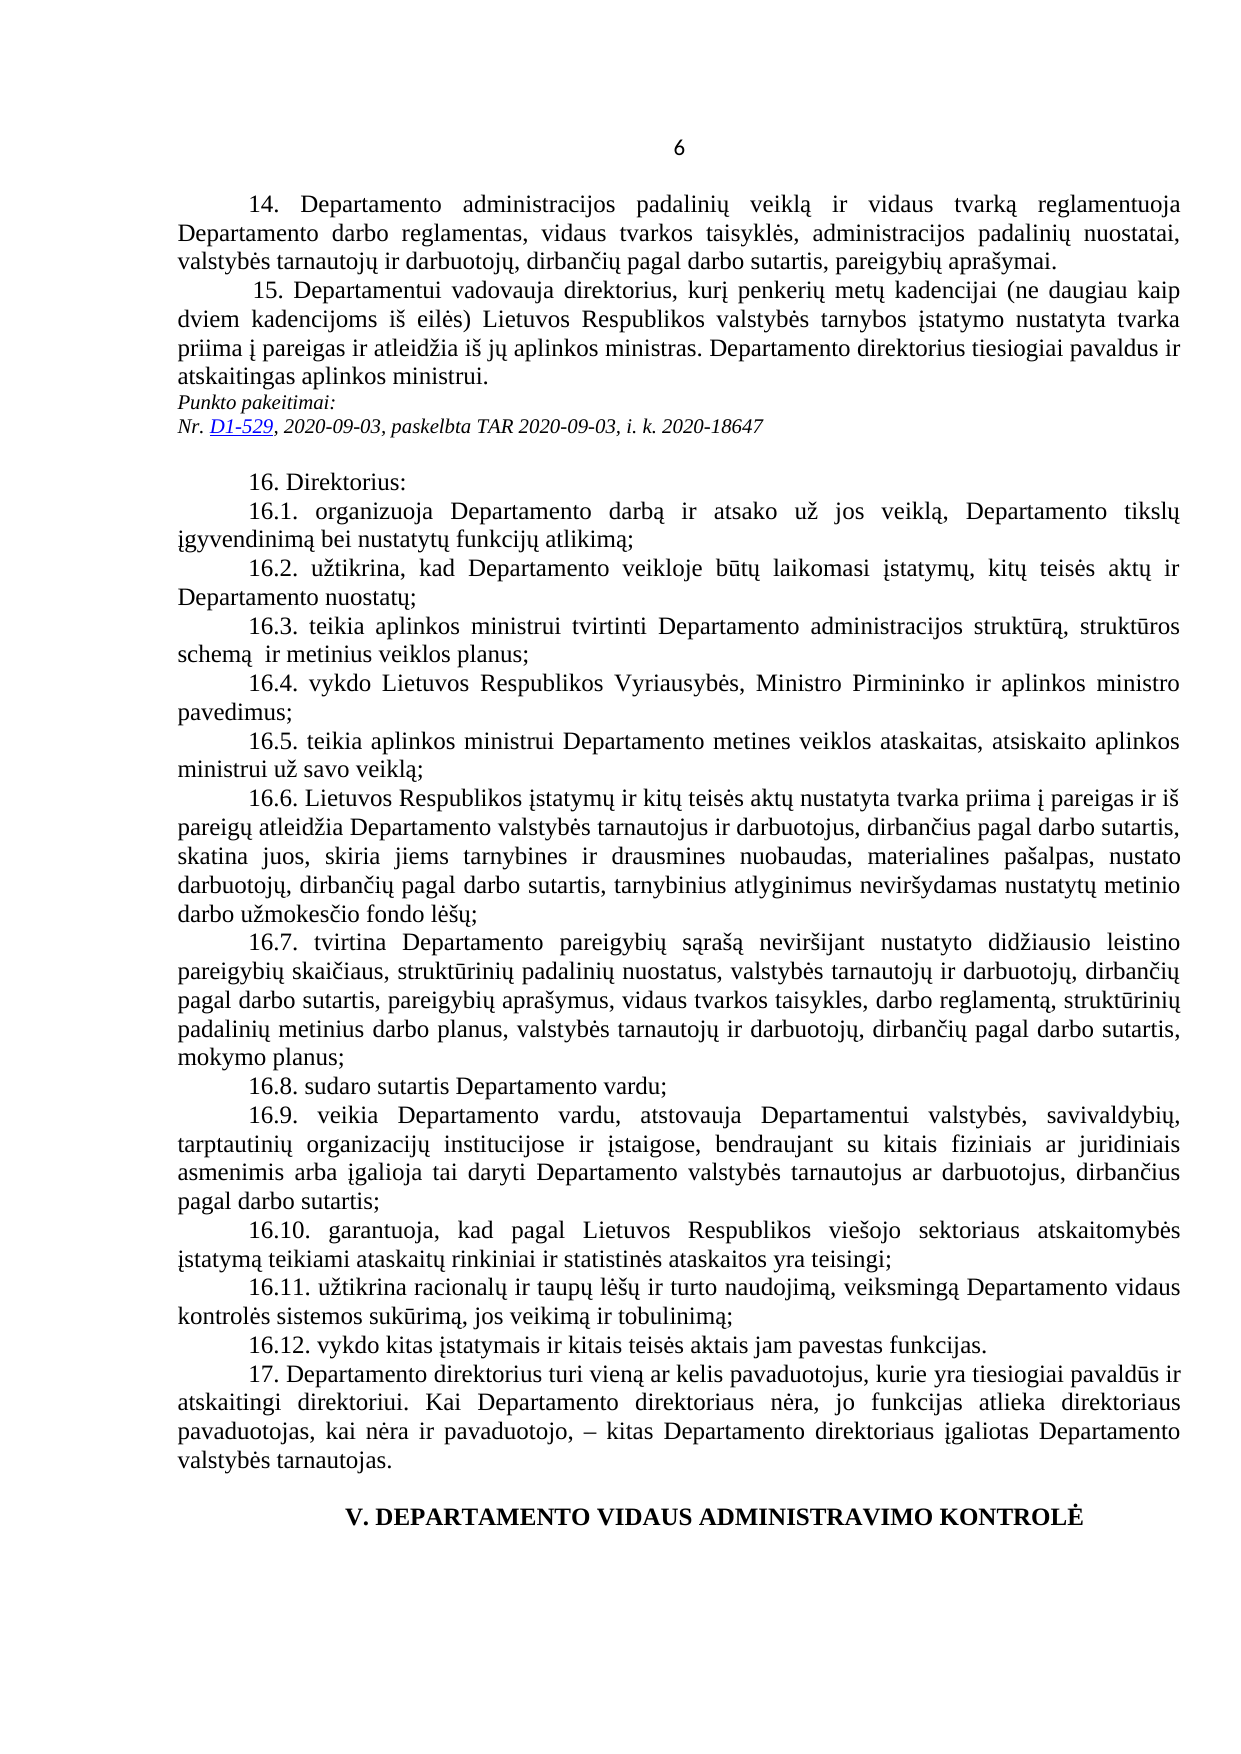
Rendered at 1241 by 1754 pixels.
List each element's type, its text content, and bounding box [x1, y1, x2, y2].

text 16.8. sudaro sutartis Departamento vardu; [177, 1071, 1181, 1100]
text 16. Direktorius: [177, 467, 1181, 496]
text 16.11. užtikrina racionalų ir taupų lėšų ir turto naudojimą, veiksmingą Departamento vidaus kontrolės sistemos sukūrimą, jos veikimą ir tobulinimą; [177, 1272, 1181, 1330]
text 17. Departamento direktorius turi vieną ar kelis pavaduotojus, kurie yra tiesiogiai pavaldūs ir atskaitingi direktoriui. Kai Departamento direktoriaus nėra, jo funkcijas atlieka direktoriaus pavaduotojas, kai nėra ir pavaduotojo, – kitas Departamento direktoriaus įgaliotas Departamento valstybės tarnautojas. [177, 1359, 1181, 1474]
text 16.10. garantuoja, kad pagal Lietuvos Respublikos viešojo sektoriaus atskaitomybės įstatymą teikiami ataskaitų rinkiniai ir statistinės ataskaitos yra teisingi; [177, 1215, 1181, 1272]
text 16.12. vykdo kitas įstatymais ir kitais teisės aktais jam pavestas funkcijas. [177, 1330, 1181, 1359]
text 16.1. organizuoja Departamento darbą ir atsako už jos veiklą, Departamento tikslų įgyvendinimą bei nustatytų funkcijų atlikimą; [177, 496, 1181, 553]
text 15. Departamentui vadovauja direktorius, kurį penkerių metų kadencijai (ne daugiau kaip dviem kadencijoms iš eilės) Lietuvos Respublikos valstybės tarnybos įstatymo nustatyta tvarka priima į pareigas ir atleidžia iš jų aplinkos ministras. Departamento direktorius tiesiogiai pavaldus ir atskaitingas aplinkos ministrui. [177, 275, 1181, 390]
text 16.7. tvirtina Departamento pareigybių sąrašą neviršijant nustatyto didžiausio leistino pareigybių skaičiaus, struktūrinių padalinių nuostatus, valstybės tarnautojų ir darbuotojų, dirbančių pagal darbo sutartis, pareigybių aprašymus, vidaus tvarkos taisykles, darbo reglamentą, struktūrinių padalinių metinius darbo planus, valstybės tarnautojų ir darbuotojų, dirbančių pagal darbo sutartis, mokymo planus; [177, 927, 1181, 1071]
text Nr. D1-529, 2020-09-03, paskelbta TAR 2020-09-03, i. k. 2020-18647 [177, 414, 1181, 438]
text 16.6. Lietuvos Respublikos įstatymų ir kitų teisės aktų nustatyta tvarka priima į pareigas ir iš pareigų atleidžia Departamento valstybės tarnautojus ir darbuotojus, dirbančius pagal darbo sutartis, skatina juos, skiria jiems tarnybines ir drausmines nuobaudas, materialines pašalpas, nustato darbuotojų, dirbančių pagal darbo sutartis, tarnybinius atlyginimus neviršydamas nustatytų metinio darbo užmokesčio fondo lėšų; [177, 783, 1181, 927]
text Punkto pakeitimai: [177, 390, 1181, 414]
text 16.2. užtikrina, kad Departamento veikloje būtų laikomasi įstatymų, kitų teisės aktų ir Departamento nuostatų; [177, 553, 1181, 611]
text 16.3. teikia aplinkos ministrui tvirtinti Departamento administracijos struktūrą, struktūros schemą ir metinius veiklos planus; [177, 611, 1181, 668]
text 14. Departamento administracijos padalinių veiklą ir vidaus tvarką reglamentuoja Departamento darbo reglamentas, vidaus tvarkos taisyklės, administracijos padalinių nuostatai, valstybės tarnautojų ir darbuotojų, dirbančių pagal darbo sutartis, pareigybių aprašymai. [177, 189, 1181, 275]
text 16.5. teikia aplinkos ministrui Departamento metines veiklos ataskaitas, atsiskaito aplinkos ministrui už savo veiklą; [177, 726, 1181, 783]
text 16.4. vykdo Lietuvos Respublikos Vyriausybės, Ministro Pirmininko ir aplinkos ministro pavedimus; [177, 668, 1181, 726]
text V. DEPARTAMENTO VIDAUS ADMINISTRAVIMO KONTROLĖ [177, 1502, 1181, 1531]
text 16.9. veikia Departamento vardu, atstovauja Departamentui valstybės, savivaldybių, tarptautinių organizacijų institucijose ir įstaigose, bendraujant su kitais fiziniais ar juridiniais asmenimis arba įgalioja tai daryti Departamento valstybės tarnautojus ar darbuotojus, dirbančius pagal darbo sutartis; [177, 1100, 1181, 1215]
